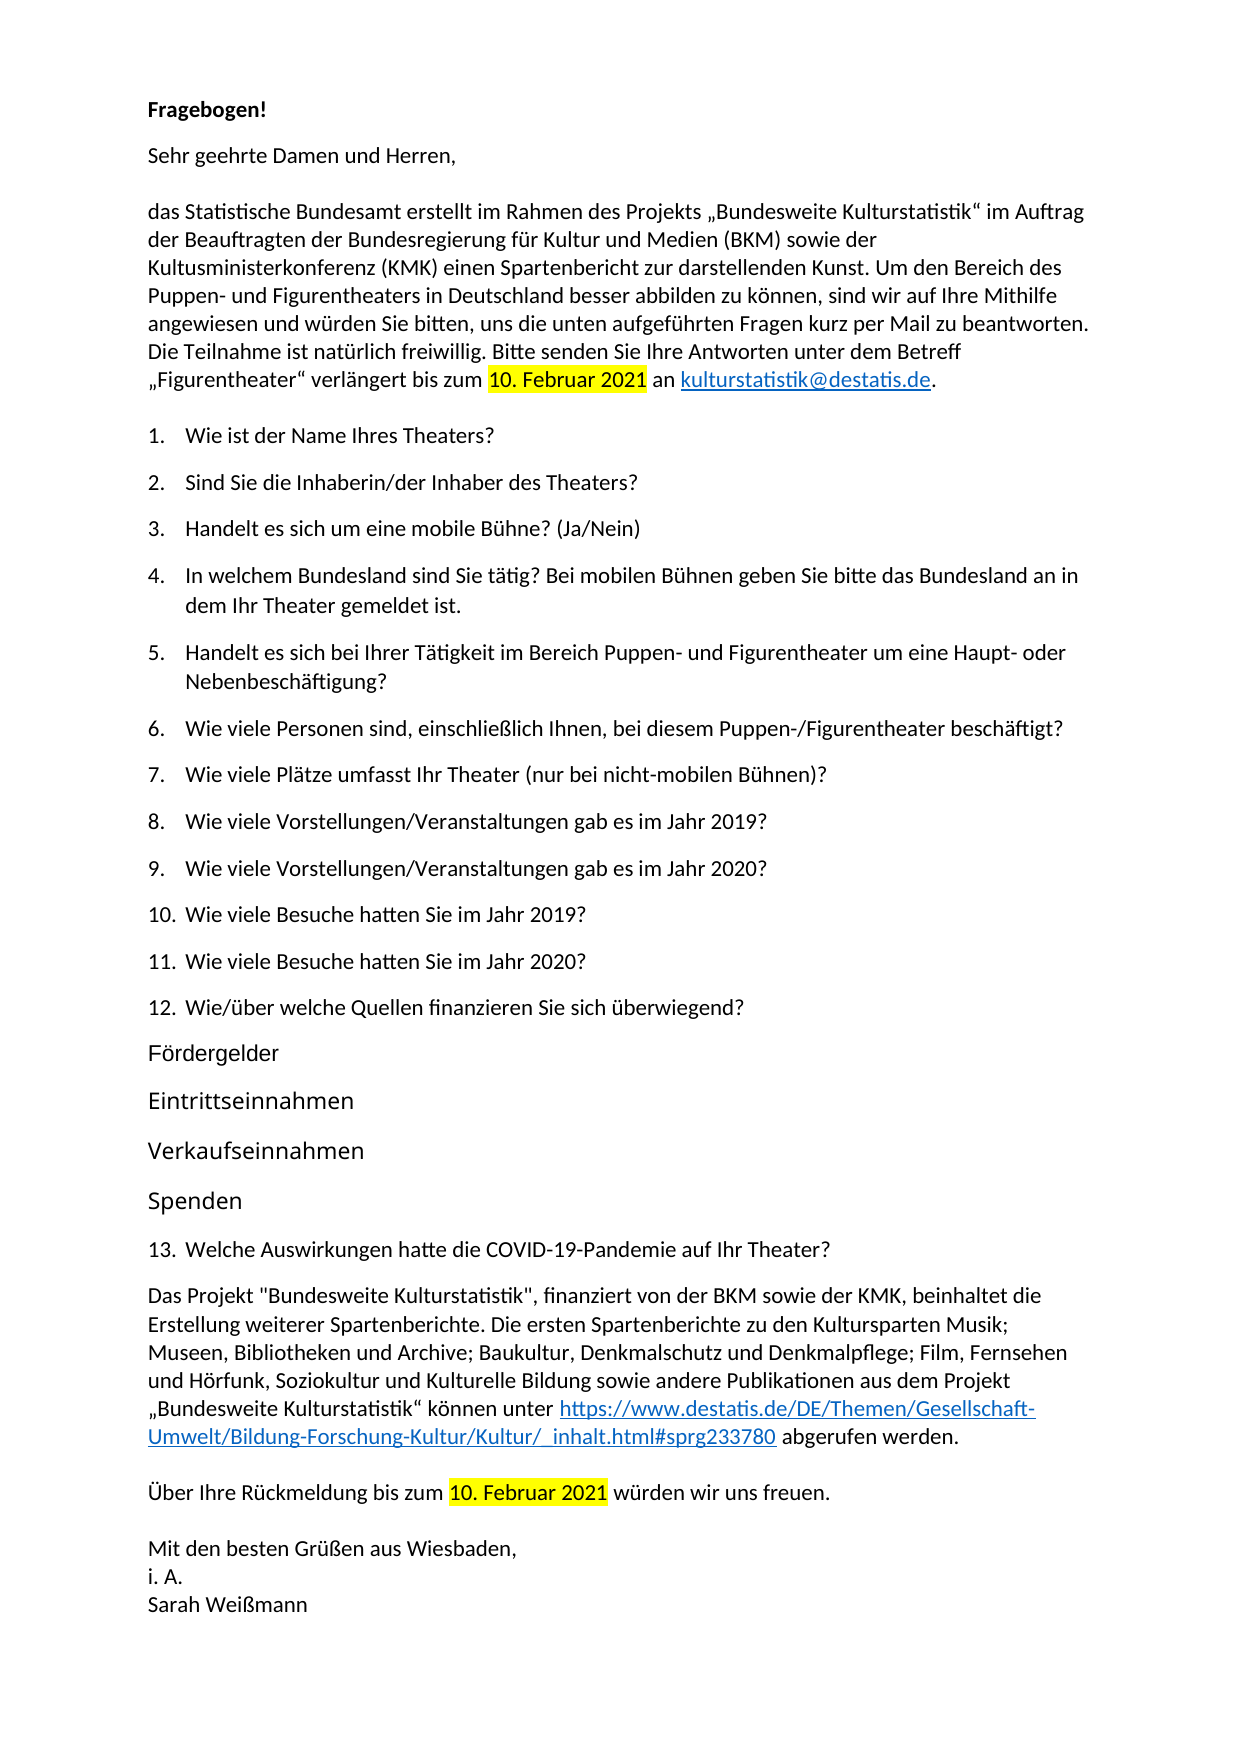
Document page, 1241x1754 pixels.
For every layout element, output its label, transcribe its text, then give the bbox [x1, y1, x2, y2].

text Das Projekt "Bundesweite Kulturstatistik", finanziert von der BKM sowie der KMK, beinhaltet die Erstellung weiterer Spartenberichte. Die ersten Spartenberichte zu den Kultursparten Musik; Museen, Bibliotheken und Archive; Baukultur, Denkmalschutz und Denkmalpflege; Film, Fernsehen und Hörfunk, Soziokultur und Kulturelle Bildung sowie andere Publikationen aus dem Projekt „Bundesweite Kulturstatistik“ können unter https://www.destatis.de/DE/Themen/Gesellschaft-Umwelt/Bildung-Forschung-Kultur/Kultur/_inhalt.html#sprg233780 abgerufen werden. [148, 1282, 1093, 1450]
list Wie viele Besuche hatten Sie im Jahr 2019? [148, 900, 1093, 928]
list Wie viele Vorstellungen/Veranstaltungen gab es im Jahr 2020? [148, 854, 1093, 882]
text das Statistische Bundesamt erstellt im Rahmen des Projekts „Bundesweite Kulturstatistik“ im Auftrag der Beauftragten der Bundesregierung für Kultur und Medien (BKM) sowie der Kultusministerkonferenz (KMK) einen Spartenbericht zur darstellenden Kunst. Um den Bereich des Puppen- und Figurentheaters in Deutschland besser abbilden zu können, sind wir auf Ihre Mithilfe angewiesen und würden Sie bitten, uns die unten aufgeführten Fragen kurz per Mail zu beantworten. Die Teilnahme ist natürlich freiwillig. Bitte senden Sie Ihre Antworten unter dem Betreff „Figurentheater“ verlängert bis zum 10. Februar 2021 an kulturstatistik@destatis.de. [148, 197, 1093, 393]
text i. A. [148, 1562, 1093, 1590]
list Wie ist der Name Ihres Theaters? [148, 421, 1093, 449]
text Über Ihre Rückmeldung bis zum 10. Februar 2021 würden wir uns freuen. [148, 1478, 1093, 1506]
text Sarah Weißmann [148, 1590, 1093, 1618]
list Verkaufseinnahmen [148, 1135, 1093, 1166]
list Wie viele Vorstellungen/Veranstaltungen gab es im Jahr 2019? [148, 807, 1093, 835]
list Fördergelder [148, 1040, 1093, 1066]
list Spenden [148, 1185, 1093, 1216]
text Mit den besten Grüßen aus Wiesbaden, [148, 1534, 1093, 1562]
list Wie viele Besuche hatten Sie im Jahr 2020? [148, 947, 1093, 975]
list Wie/über welche Quellen finanzieren Sie sich überwiegend? [148, 993, 1093, 1021]
list Handelt es sich um eine mobile Bühne? (Ja/Nein) [148, 514, 1093, 543]
list Handelt es sich bei Ihrer Tätigkeit im Bereich Puppen- und Figurentheater um eine Haupt- oder Nebenbeschäftigung? [148, 638, 1093, 696]
list Wie viele Plätze umfasst Ihr Theater (nur bei nicht-mobilen Bühnen)? [148, 761, 1093, 789]
list Eintrittseinnahmen [148, 1085, 1093, 1116]
list Sind Sie die Inhaberin/der Inhaber des Theaters? [148, 468, 1093, 496]
list Welche Auswirkungen hatte die COVID-19-Pandemie auf Ihr Theater? [148, 1235, 1093, 1263]
list Wie viele Personen sind, einschließlich Ihnen, bei diesem Puppen-/Figurentheater beschäftigt? [148, 714, 1093, 742]
text Fragebogen! [148, 95, 1093, 123]
text Sehr geehrte Damen und Herren, [148, 141, 1093, 169]
list In welchem Bundesland sind Sie tätig? Bei mobilen Bühnen geben Sie bitte das Bundesland an in dem Ihr Theater gemeldet ist. [148, 561, 1093, 619]
